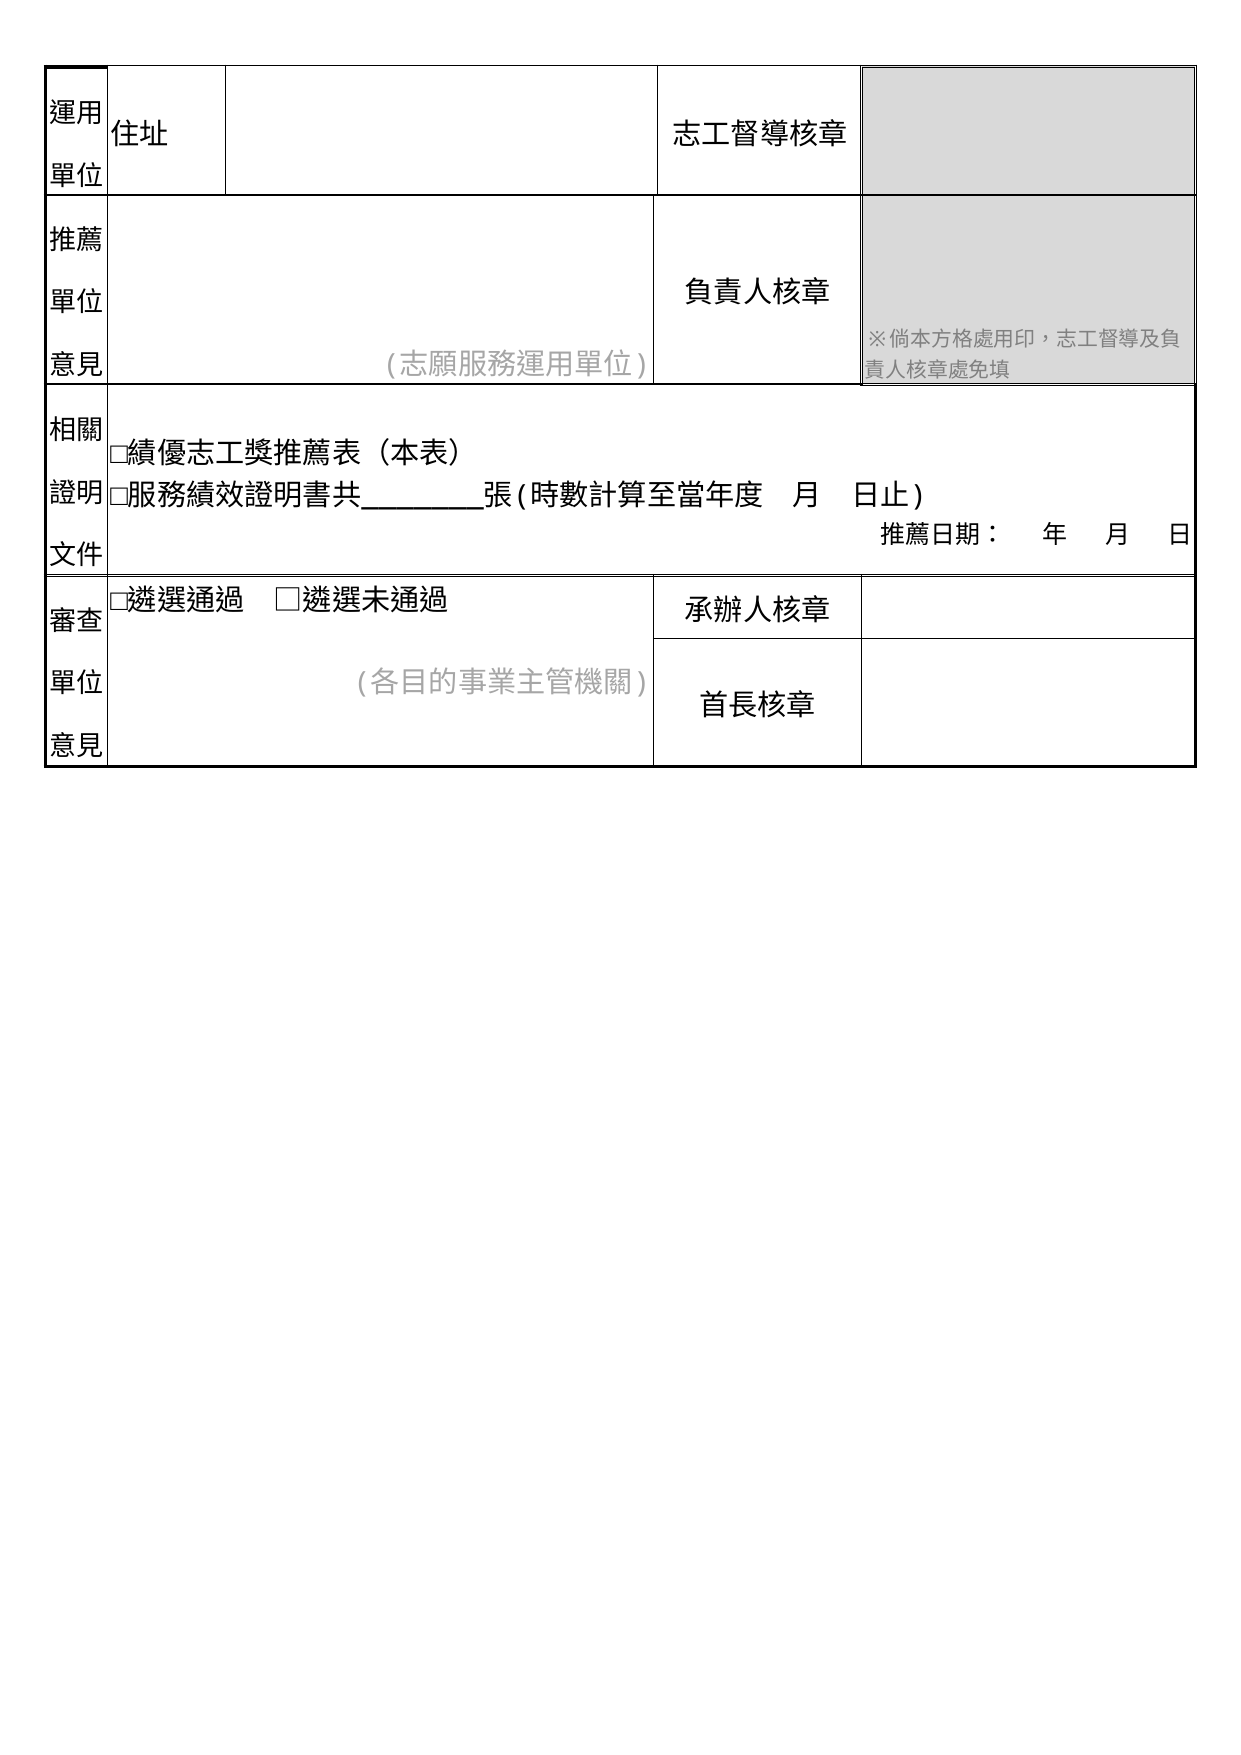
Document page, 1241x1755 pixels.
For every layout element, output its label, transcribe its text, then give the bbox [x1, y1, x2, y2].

table_cell 審查單位意見 [47, 577, 107, 764]
table_cell [862, 577, 1194, 638]
table_cell 運用單位 [47, 69, 107, 194]
table_cell [863, 68, 1194, 194]
table_cell ※倘本方格處用印，志工督導及負責人核章處免填 [863, 196, 1194, 383]
table_cell 志工督導核章 [658, 66, 860, 194]
table_cell 相關證明文件 [47, 385, 107, 574]
table_cell □績優志工獎推薦表（本表） □服務績效證明書共_______張(時數計算至當年度 月 日止) 推薦日期： 年 月 日 [108, 385, 1194, 574]
table_cell 承辦人核章 [654, 577, 861, 638]
table_cell 住址 [108, 66, 225, 194]
table_cell □遴選通過 □遴選未通過 (各目的事業主管機關) [108, 577, 653, 764]
table_cell 首長核章 [654, 639, 861, 764]
table_cell [226, 66, 657, 194]
table_cell 負責人核章 [654, 196, 860, 383]
table_cell [862, 639, 1194, 764]
table_cell 推薦單位意見 [47, 196, 107, 383]
table_cell (志願服務運用單位) [108, 196, 653, 383]
